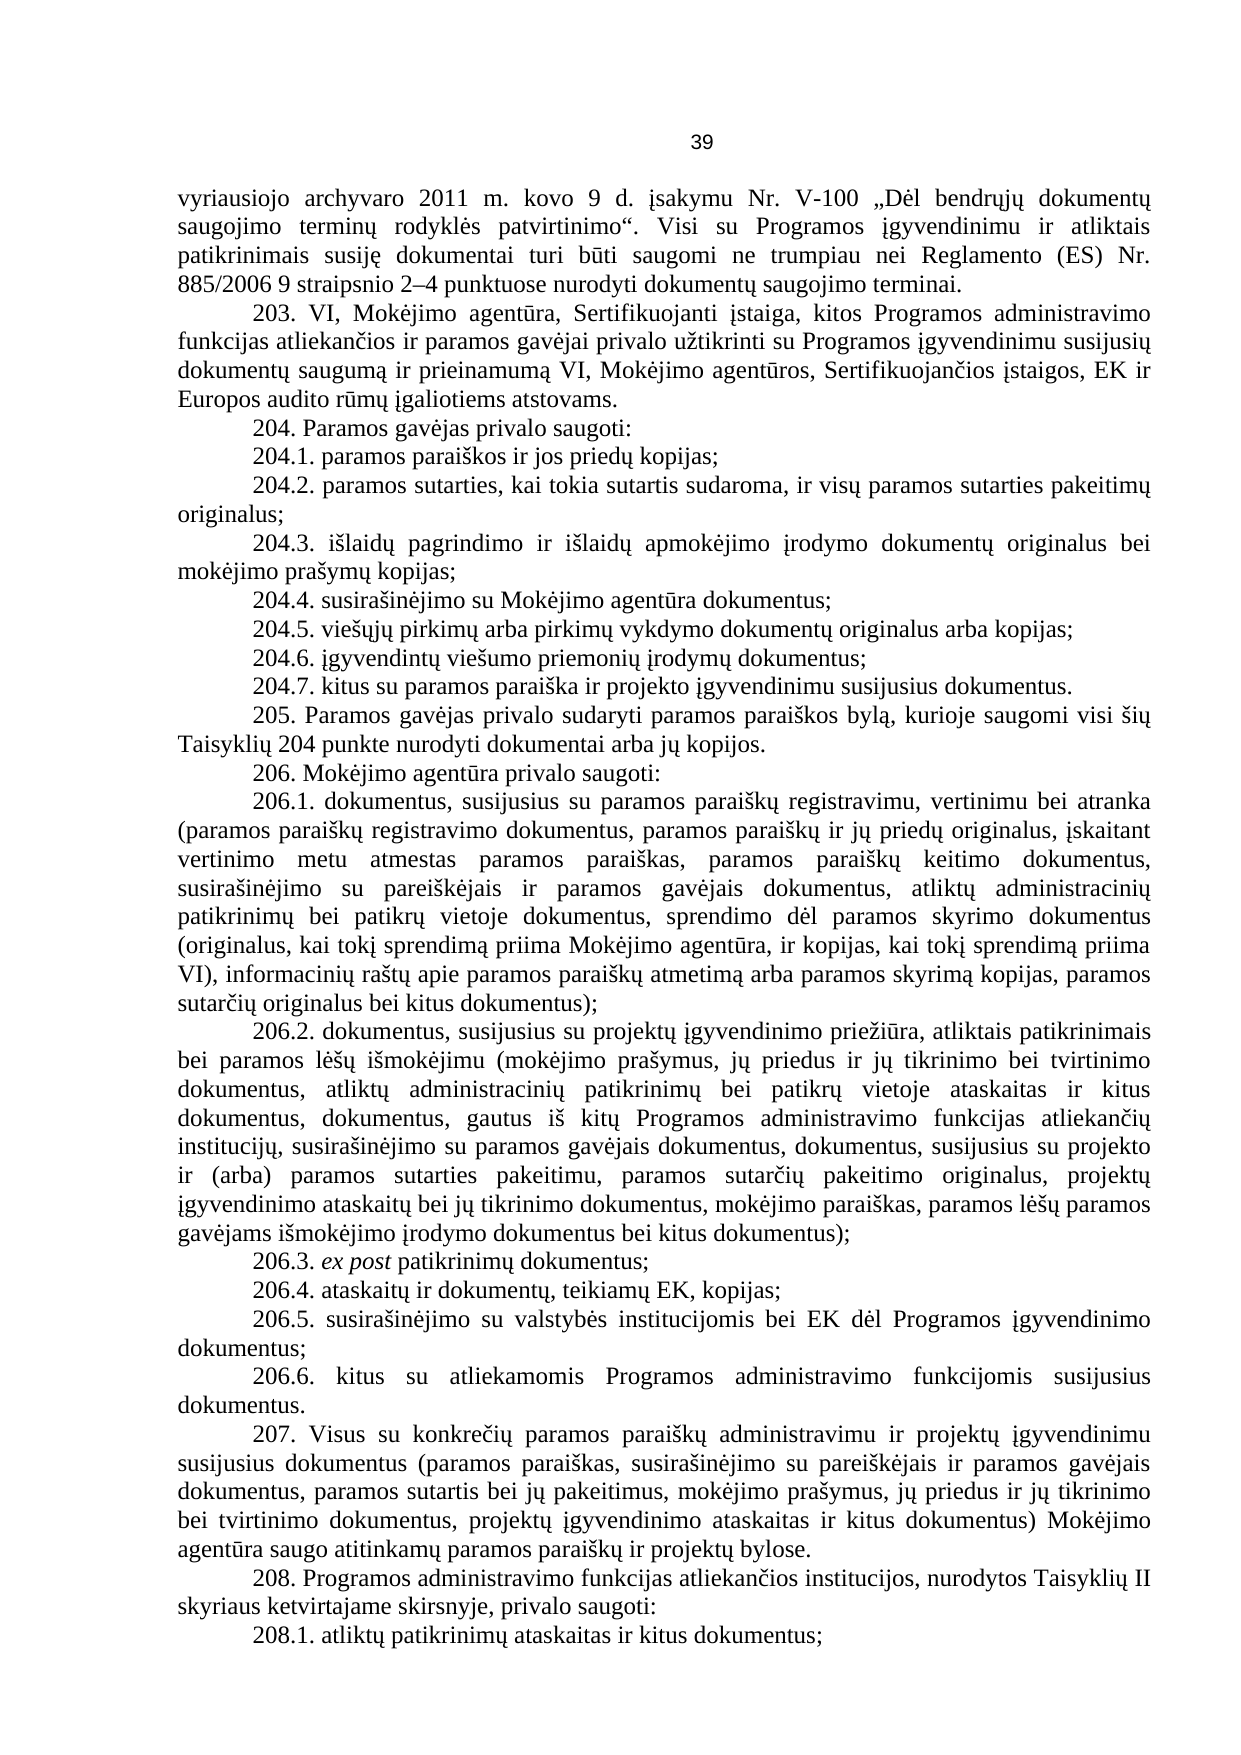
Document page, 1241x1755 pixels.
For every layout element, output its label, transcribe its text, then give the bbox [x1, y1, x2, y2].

text 205. Paramos gavėjas privalo sudaryti paramos paraiškos bylą, kurioje saugomi visi šių Taisyklių 204 punkte nurodyti dokumentai arba jų kopijos. [177, 700, 1152, 758]
text 204.6. įgyvendintų viešumo priemonių įrodymų dokumentus; [177, 643, 1152, 671]
text 204.4. susirašinėjimo su Mokėjimo agentūra dokumentus; [177, 585, 1152, 614]
text 204.2. paramos sutarties, kai tokia sutartis sudaroma, ir visų paramos sutarties pakeitimų originalus; [177, 470, 1152, 528]
text 208.1. atliktų patikrinimų ataskaitas ir kitus dokumentus; [177, 1620, 1152, 1649]
text 206.4. ataskaitų ir dokumentų, teikiamų EK, kopijas; [177, 1275, 1152, 1304]
text 204.3. išlaidų pagrindimo ir išlaidų apmokėjimo įrodymo dokumentų originalus bei mokėjimo prašymų kopijas; [177, 528, 1152, 585]
text 206.6. kitus su atliekamomis Programos administravimo funkcijomis susijusius dokumentus. [177, 1361, 1152, 1419]
text 206.3. ex post patikrinimų dokumentus; [177, 1246, 1152, 1275]
text 204. Paramos gavėjas privalo saugoti: [177, 413, 1152, 441]
text 208. Programos administravimo funkcijas atliekančios institucijos, nurodytos Taisyklių II skyriaus ketvirtajame skirsnyje, privalo saugoti: [177, 1563, 1152, 1620]
text 204.5. viešųjų pirkimų arba pirkimų vykdymo dokumentų originalus arba kopijas; [177, 614, 1152, 643]
text 207. Visus su konkrečių paramos paraiškų administravimu ir projektų įgyvendinimu susijusius dokumentus (paramos paraiškas, susirašinėjimo su pareiškėjais ir paramos gavėjais dokumentus, paramos sutartis bei jų pakeitimus, mokėjimo prašymus, jų priedus ir jų tikrinimo bei tvirtinimo dokumentus, projektų įgyvendinimo ataskaitas ir kitus dokumentus) Mokėjimo agentūra saugo atitinkamų paramos paraiškų ir projektų bylose. [177, 1419, 1152, 1563]
text 204.7. kitus su paramos paraiška ir projekto įgyvendinimu susijusius dokumentus. [177, 671, 1152, 700]
text 206.2. dokumentus, susijusius su projektų įgyvendinimo priežiūra, atliktais patikrinimais bei paramos lėšų išmokėjimu (mokėjimo prašymus, jų priedus ir jų tikrinimo bei tvirtinimo dokumentus, atliktų administracinių patikrinimų bei patikrų vietoje ataskaitas ir kitus dokumentus, dokumentus, gautus iš kitų Programos administravimo funkcijas atliekančių institucijų, susirašinėjimo su paramos gavėjais dokumentus, dokumentus, susijusius su projekto ir (arba) paramos sutarties pakeitimu, paramos sutarčių pakeitimo originalus, projektų įgyvendinimo ataskaitų bei jų tikrinimo dokumentus, mokėjimo paraiškas, paramos lėšų paramos gavėjams išmokėjimo įrodymo dokumentus bei kitus dokumentus); [177, 1016, 1152, 1246]
text vyriausiojo archyvaro 2011 m. kovo 9 d. įsakymu Nr. V-100 „Dėl bendrųjų dokumentų saugojimo terminų rodyklės patvirtinimo“. Visi su Programos įgyvendinimu ir atliktais patikrinimais susiję dokumentai turi būti saugomi ne trumpiau nei Reglamento (ES) Nr. 885/2006 9 straipsnio 2–4 punktuose nurodyti dokumentų saugojimo terminai. [177, 183, 1152, 298]
text 206.5. susirašinėjimo su valstybės institucijomis bei EK dėl Programos įgyvendinimo dokumentus; [177, 1304, 1152, 1361]
text 206. Mokėjimo agentūra privalo saugoti: [177, 758, 1152, 786]
text 204.1. paramos paraiškos ir jos priedų kopijas; [177, 441, 1152, 470]
text 206.1. dokumentus, susijusius su paramos paraiškų registravimu, vertinimu bei atranka (paramos paraiškų registravimo dokumentus, paramos paraiškų ir jų priedų originalus, įskaitant vertinimo metu atmestas paramos paraiškas, paramos paraiškų keitimo dokumentus, susirašinėjimo su pareiškėjais ir paramos gavėjais dokumentus, atliktų administracinių patikrinimų bei patikrų vietoje dokumentus, sprendimo dėl paramos skyrimo dokumentus (originalus, kai tokį sprendimą priima Mokėjimo agentūra, ir kopijas, kai tokį sprendimą priima VI), informacinių raštų apie paramos paraiškų atmetimą arba paramos skyrimą kopijas, paramos sutarčių originalus bei kitus dokumentus); [177, 786, 1152, 1016]
text 203. VI, Mokėjimo agentūra, Sertifikuojanti įstaiga, kitos Programos administravimo funkcijas atliekančios ir paramos gavėjai privalo užtikrinti su Programos įgyvendinimu susijusių dokumentų saugumą ir prieinamumą VI, Mokėjimo agentūros, Sertifikuojančios įstaigos, EK ir Europos audito rūmų įgaliotiems atstovams. [177, 298, 1152, 413]
